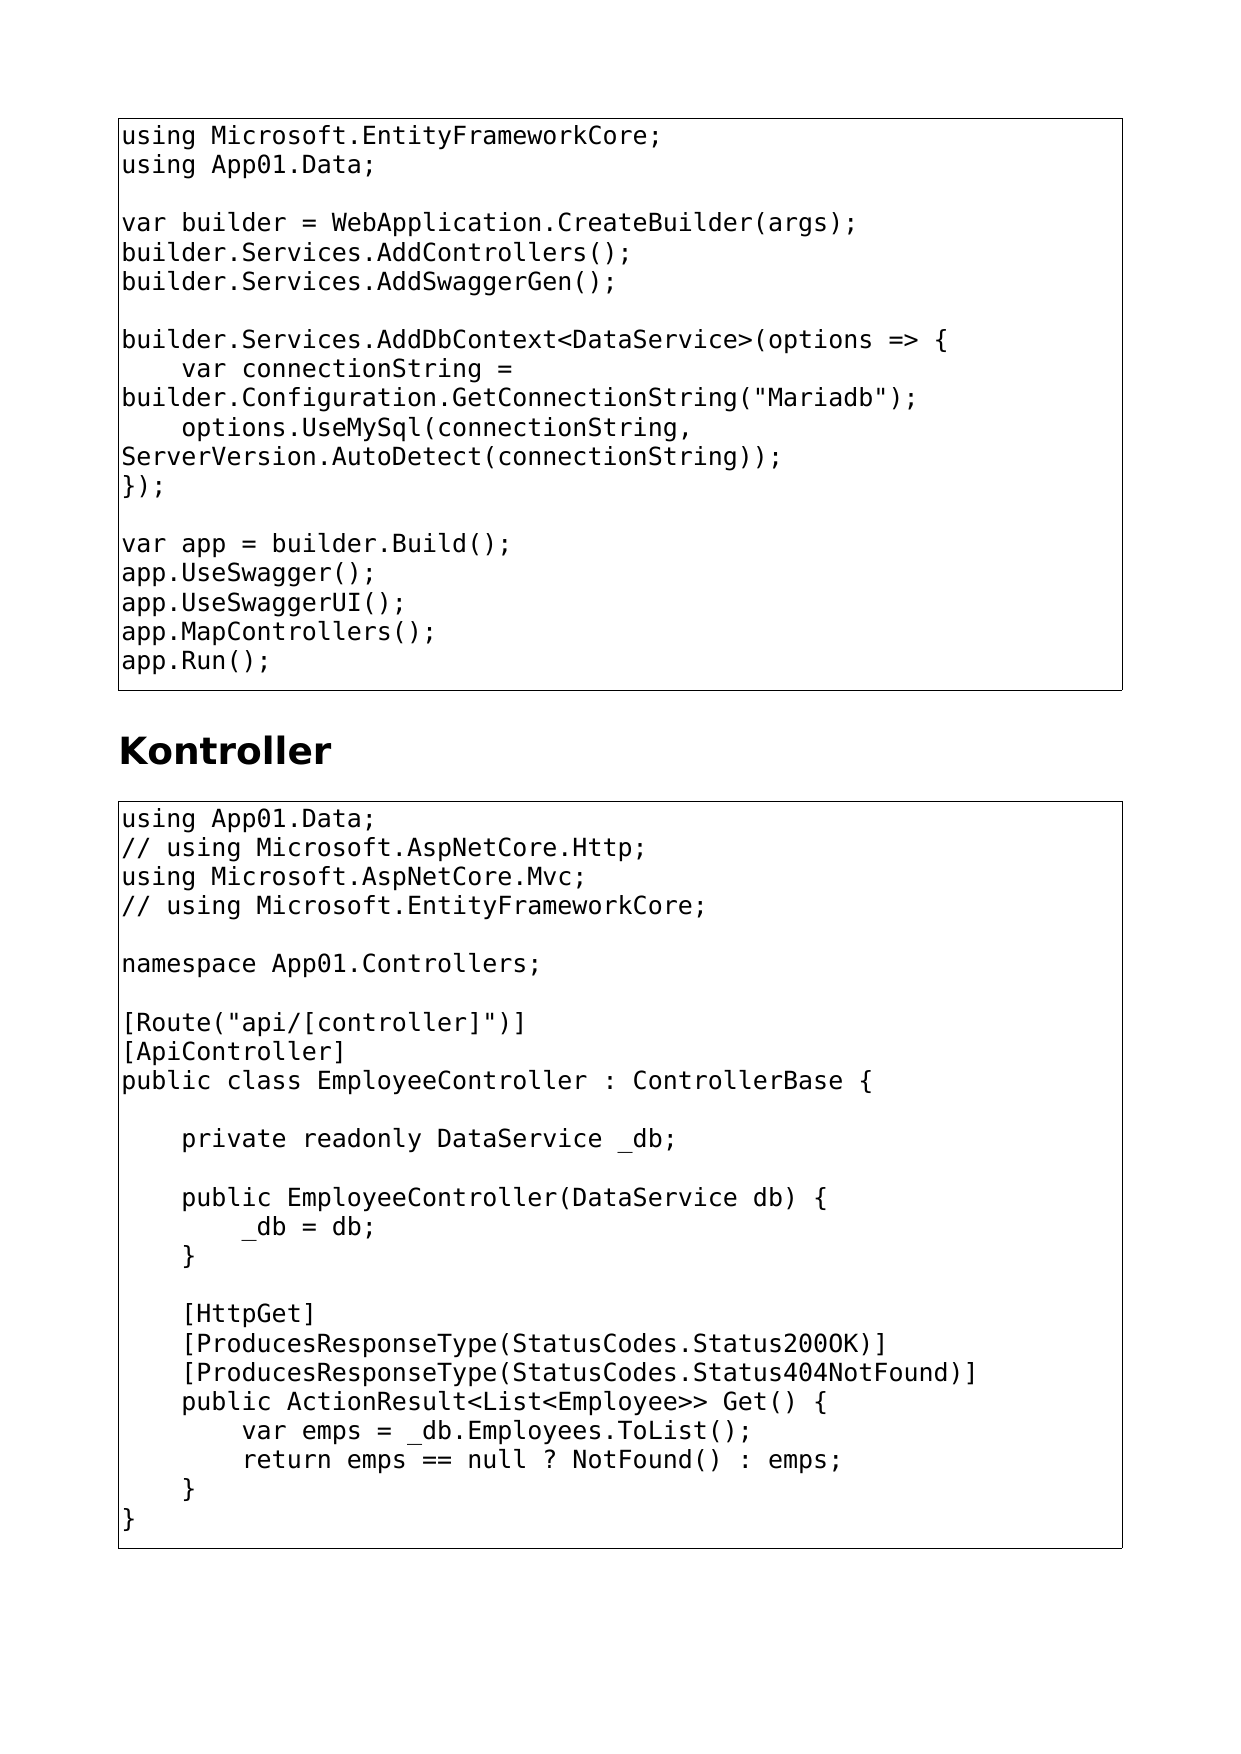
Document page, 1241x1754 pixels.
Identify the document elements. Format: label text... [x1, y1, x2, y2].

table_header using Microsoft.EntityFrameworkCore; using App01.Data; var builder = WebApplication.CreateBuilder(args); builder.Services.AddControllers(); builder.Services.AddSwaggerGen(); builder.Services.AddDbContext<DataService>(options => { var connectionString = builder.Configuration.GetConnectionString("Mariadb"); options.UseMySql(connectionString, ServerVersion.AutoDetect(connectionString)); }); var app = builder.Build(); app.UseSwagger(); app.UseSwaggerUI(); app.MapControllers(); app.Run(); [119, 119, 1122, 690]
subtitle Kontroller [118, 730, 1122, 773]
table_header using App01.Data; // using Microsoft.AspNetCore.Http; using Microsoft.AspNetCore.Mvc; // using Microsoft.EntityFrameworkCore; namespace App01.Controllers; [Route("api/[controller]")] [ApiController] public class EmployeeController : ControllerBase { private readonly DataService _db; public EmployeeController(DataService db) { _db = db; } [HttpGet] [ProducesResponseType(StatusCodes.Status200OK)] [ProducesResponseType(StatusCodes.Status404NotFound)] public ActionResult<List<Employee>> Get() { var emps = _db.Employees.ToList(); return emps == null ? NotFound() : emps; } } [119, 802, 1122, 1548]
